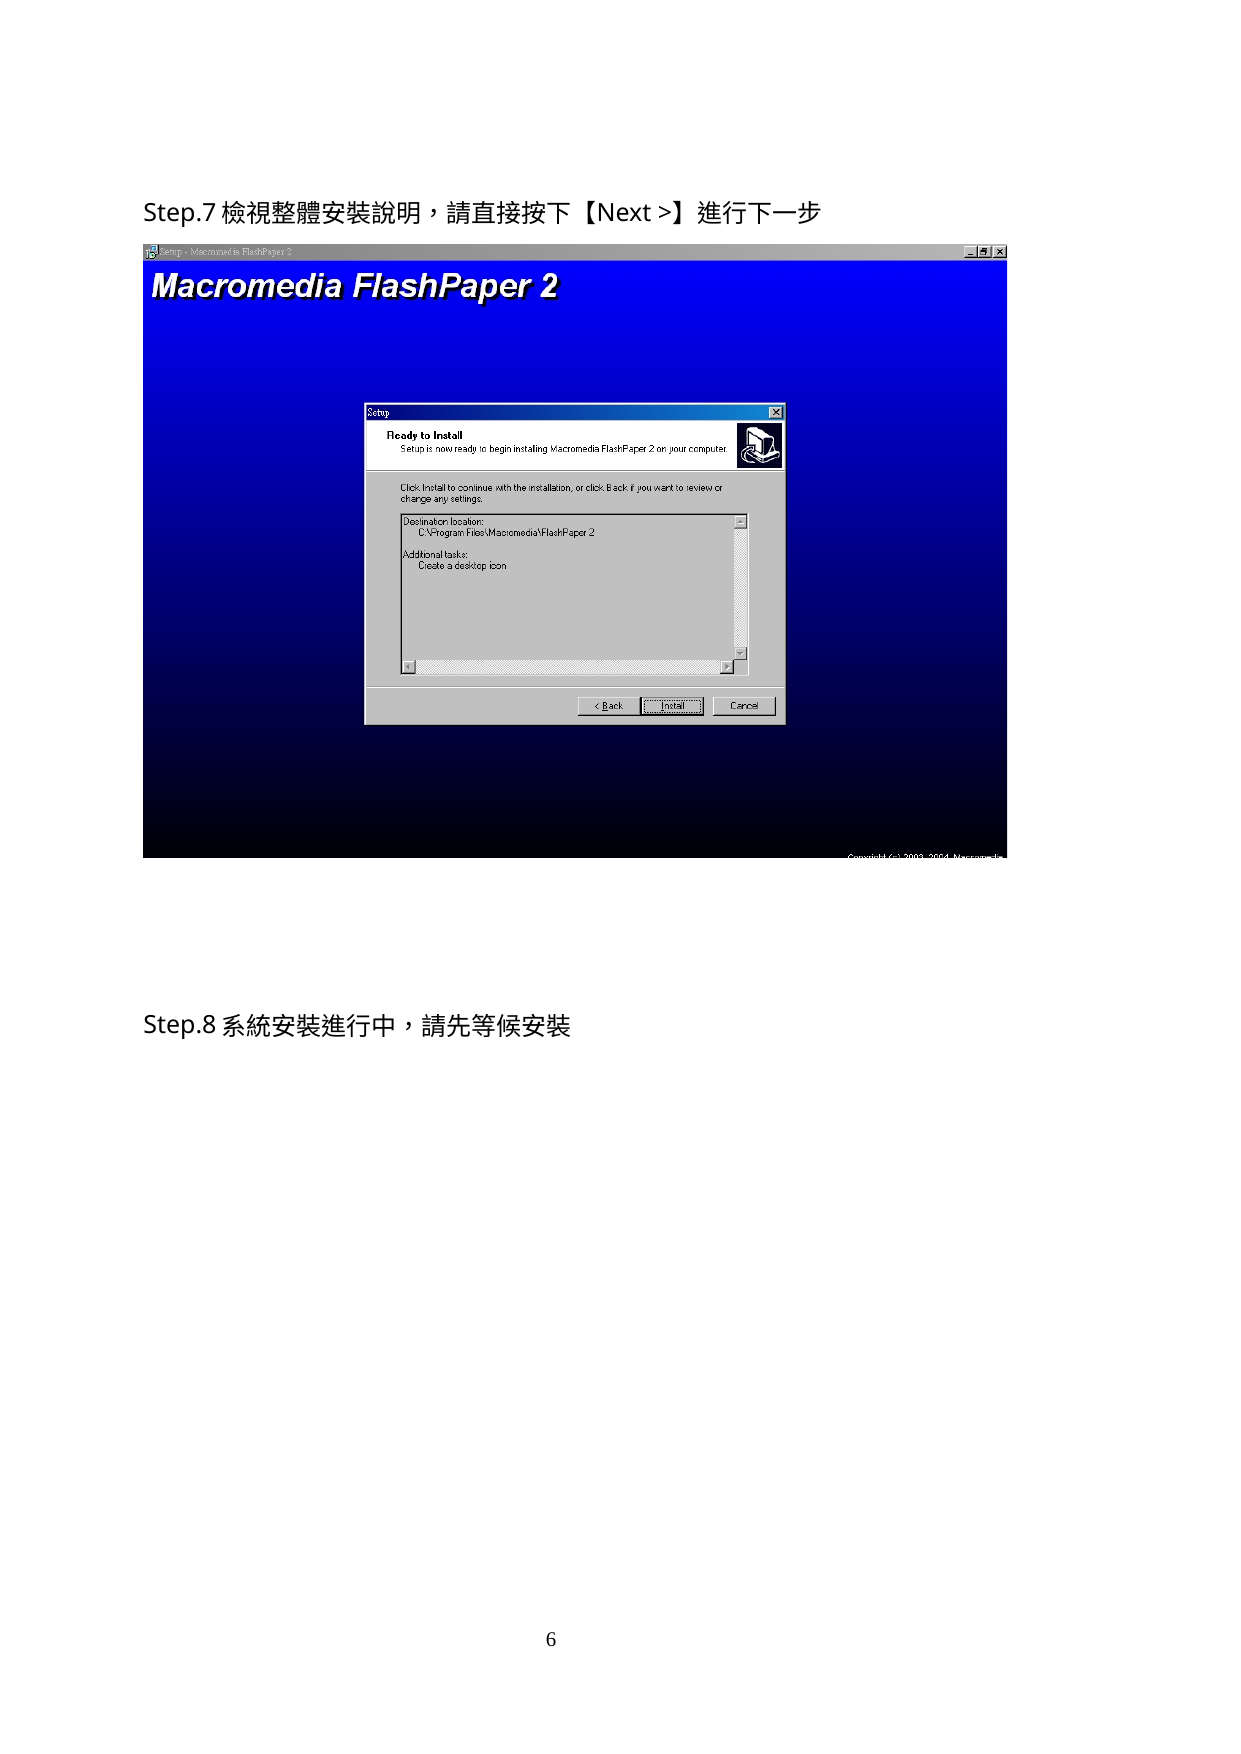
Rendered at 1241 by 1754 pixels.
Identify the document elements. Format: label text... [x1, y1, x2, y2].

text Step.8系統安裝進行中，請先等候安裝 [143, 983, 1122, 1045]
text Step.7檢視整體安裝說明，請直接按下【Next >】進行下一步 [143, 170, 1122, 233]
